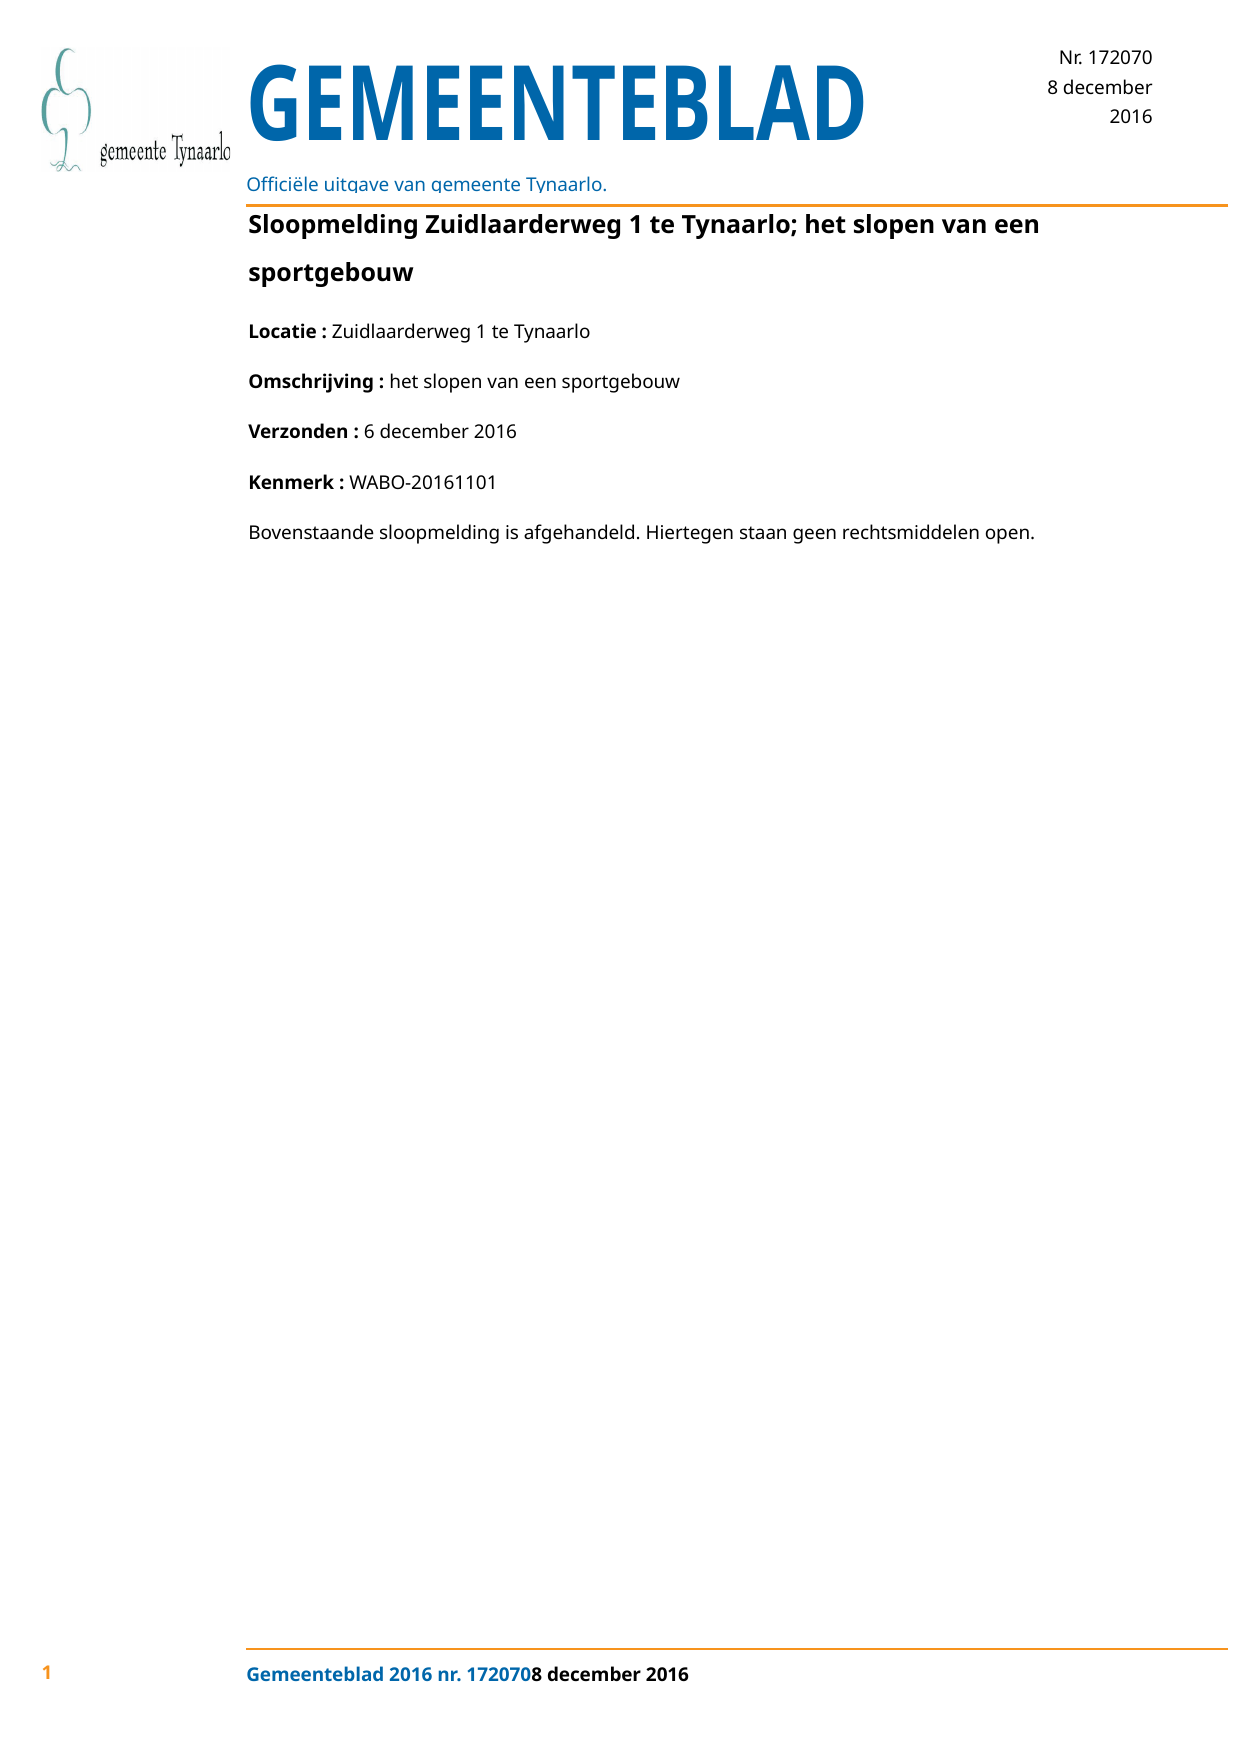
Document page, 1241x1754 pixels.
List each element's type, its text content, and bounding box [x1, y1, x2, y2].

text Bovenstaande sloopmelding is afgehandeld. Hiertegen staan geen rechtsmiddelen open. [248, 519, 1152, 545]
text Omschrijving : het slopen van een sportgebouw [248, 368, 1152, 394]
text Sloopmelding Zuidlaarderweg 1 te Tynaarlo; het slopen van een sportgebouw [248, 207, 1152, 288]
picture [41, 47, 231, 172]
text Locatie : Zuidlaarderweg 1 te Tynaarlo [248, 318, 1152, 344]
text Kenmerk : WABO-20161101 [248, 469, 1152, 495]
text Verzonden : 6 december 2016 [248, 419, 1152, 444]
